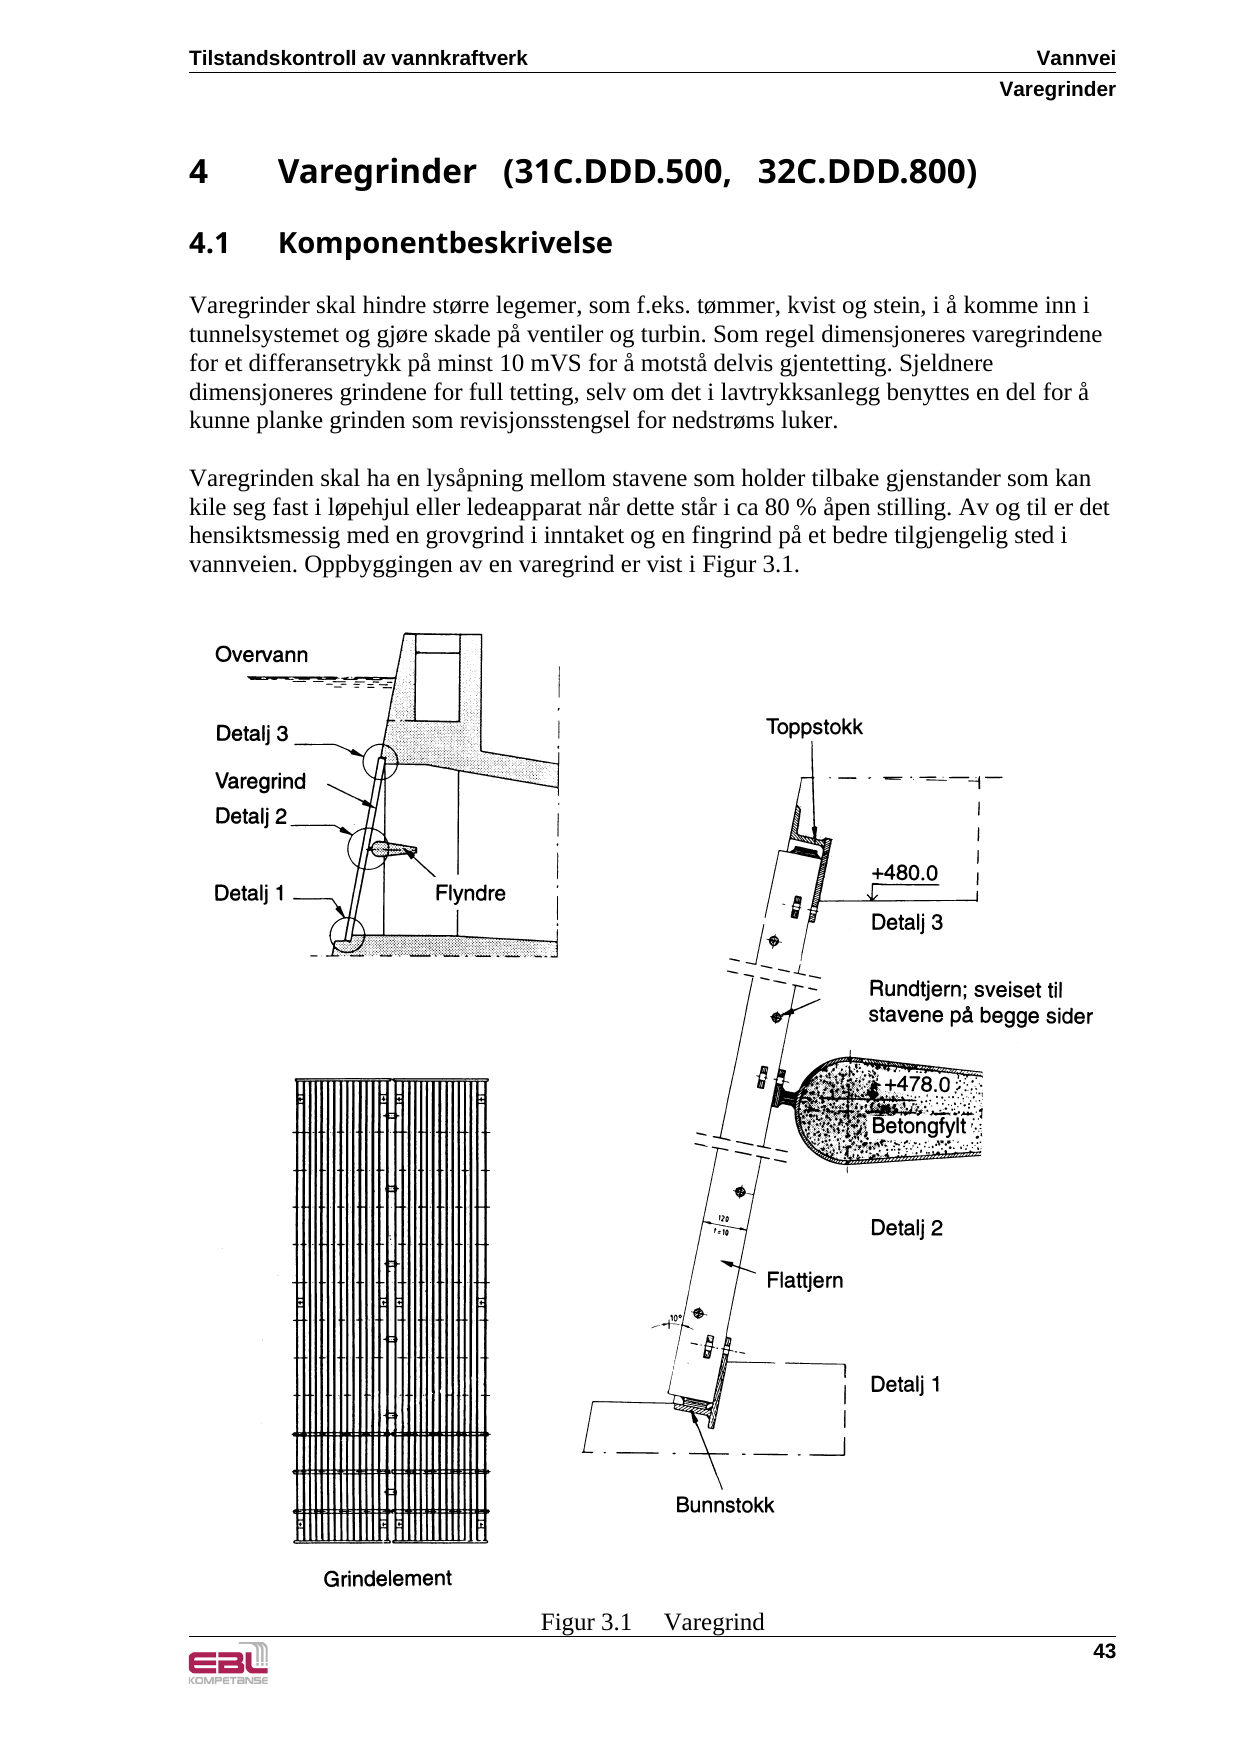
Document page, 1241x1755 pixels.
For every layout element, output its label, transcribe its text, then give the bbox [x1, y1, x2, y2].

text Varegrinder skal hindre større legemer, som f.eks. tømmer, kvist og stein, i å komme inn i tunnelsystemet og gjøre skade på ventiler og turbin. Som regel dimensjoneres varegrindene for et differansetrykk på minst 10 mVS for å motstå delvis gjentetting. Sjeldnere dimensjoneres grindene for full tetting, selv om det i lavtrykksanlegg benyttes en del for å kunne planke grinden som revisjonsstengsel for nedstrøms luker. [189, 290, 1116, 434]
subtitle Varegrinder (31C.DDD.500, 32C.DDD.800) [189, 148, 1116, 193]
text Varegrinden skal ha en lysåpning mellom stavene som holder tilbake gjenstander som kan kile seg fast i løpehjul eller ledeapparat når dette står i ca 80 % åpen stilling. Av og til er det hensiktsmessig med en grovgrind i inntaket og en fingrind på et bedre tilgjengelig sted i vannveien. Oppbyggingen av en varegrind er vist i Figur 3.1. [189, 463, 1116, 578]
text Figur 3.1 Varegrind [189, 1607, 1116, 1635]
subtitle Komponentbeskrivelse [189, 222, 1116, 262]
